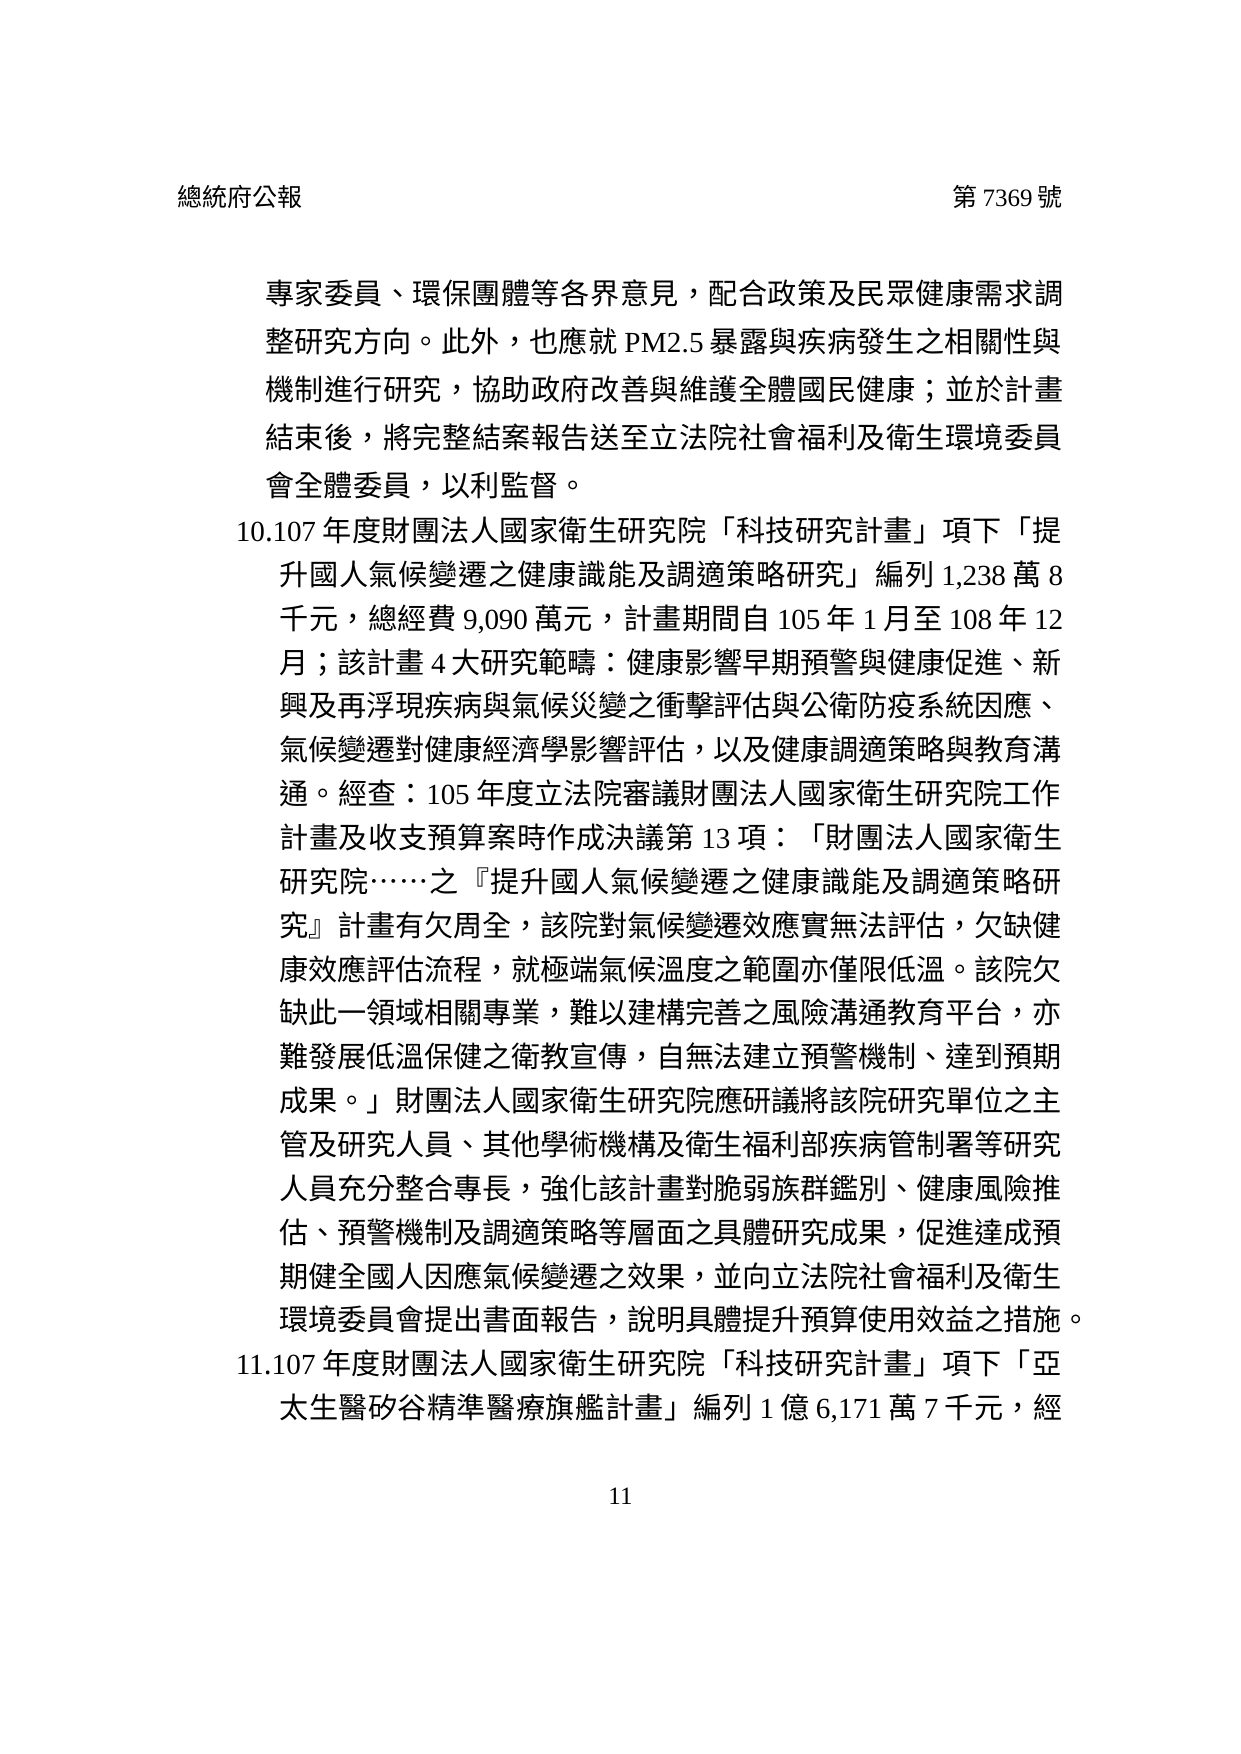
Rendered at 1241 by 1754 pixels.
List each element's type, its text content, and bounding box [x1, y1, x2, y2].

text 10.107年度財團法人國家衛生研究院「科技研究計畫」項下「提升國人氣候變遷之健康識能及調適策略研究」編列1,238萬8千元，總經費9,090萬元，計畫期間自105年1月至108年12月；該計畫4大研究範疇：健康影響早期預警與健康促進、新興及再浮現疾病與氣候災變之衝擊評估與公衛防疫系統因應、氣候變遷對健康經濟學影響評估，以及健康調適策略與教育溝通。經查：105年度立法院審議財團法人國家衛生研究院工作計畫及收支預算案時作成決議第13項：「財團法人國家衛生研究院……之『提升國人氣候變遷之健康識能及調適策略研究』計畫有欠周全，該院對氣候變遷效應實無法評估，欠缺健康效應評估流程，就極端氣候溫度之範圍亦僅限低溫。該院欠缺此一領域相關專業，難以建構完善之風險溝通教育平台，亦難發展低溫保健之衛教宣傳，自無法建立預警機制、達到預期成果。」財團法人國家衛生研究院應研議將該院研究單位之主管及研究人員、其他學術機構及衛生福利部疾病管制署等研究人員充分整合專長，強化該計畫對脆弱族群鑑別、健康風險推估、預警機制及調適策略等層面之具體研究成果，促進達成預期健全國人因應氣候變遷之效果，並向立法院社會福利及衛生環境委員會提出書面報告，說明具體提升預算使用效益之措施。 [236, 506, 1063, 1340]
text 11.107年度財團法人國家衛生研究院「科技研究計畫」項下「亞太生醫矽谷精準醫療旗艦計畫」編列1億6,171萬7千元，經 [236, 1340, 1063, 1427]
text 專家委員、環保團體等各界意見，配合政策及民眾健康需求調整研究方向。此外，也應就PM2.5暴露與疾病發生之相關性與機制進行研究，協助政府改善與維護全體國民健康；並於計畫結束後，將完整結案報告送至立法院社會福利及衛生環境委員會全體委員，以利監督。 [236, 266, 1063, 506]
